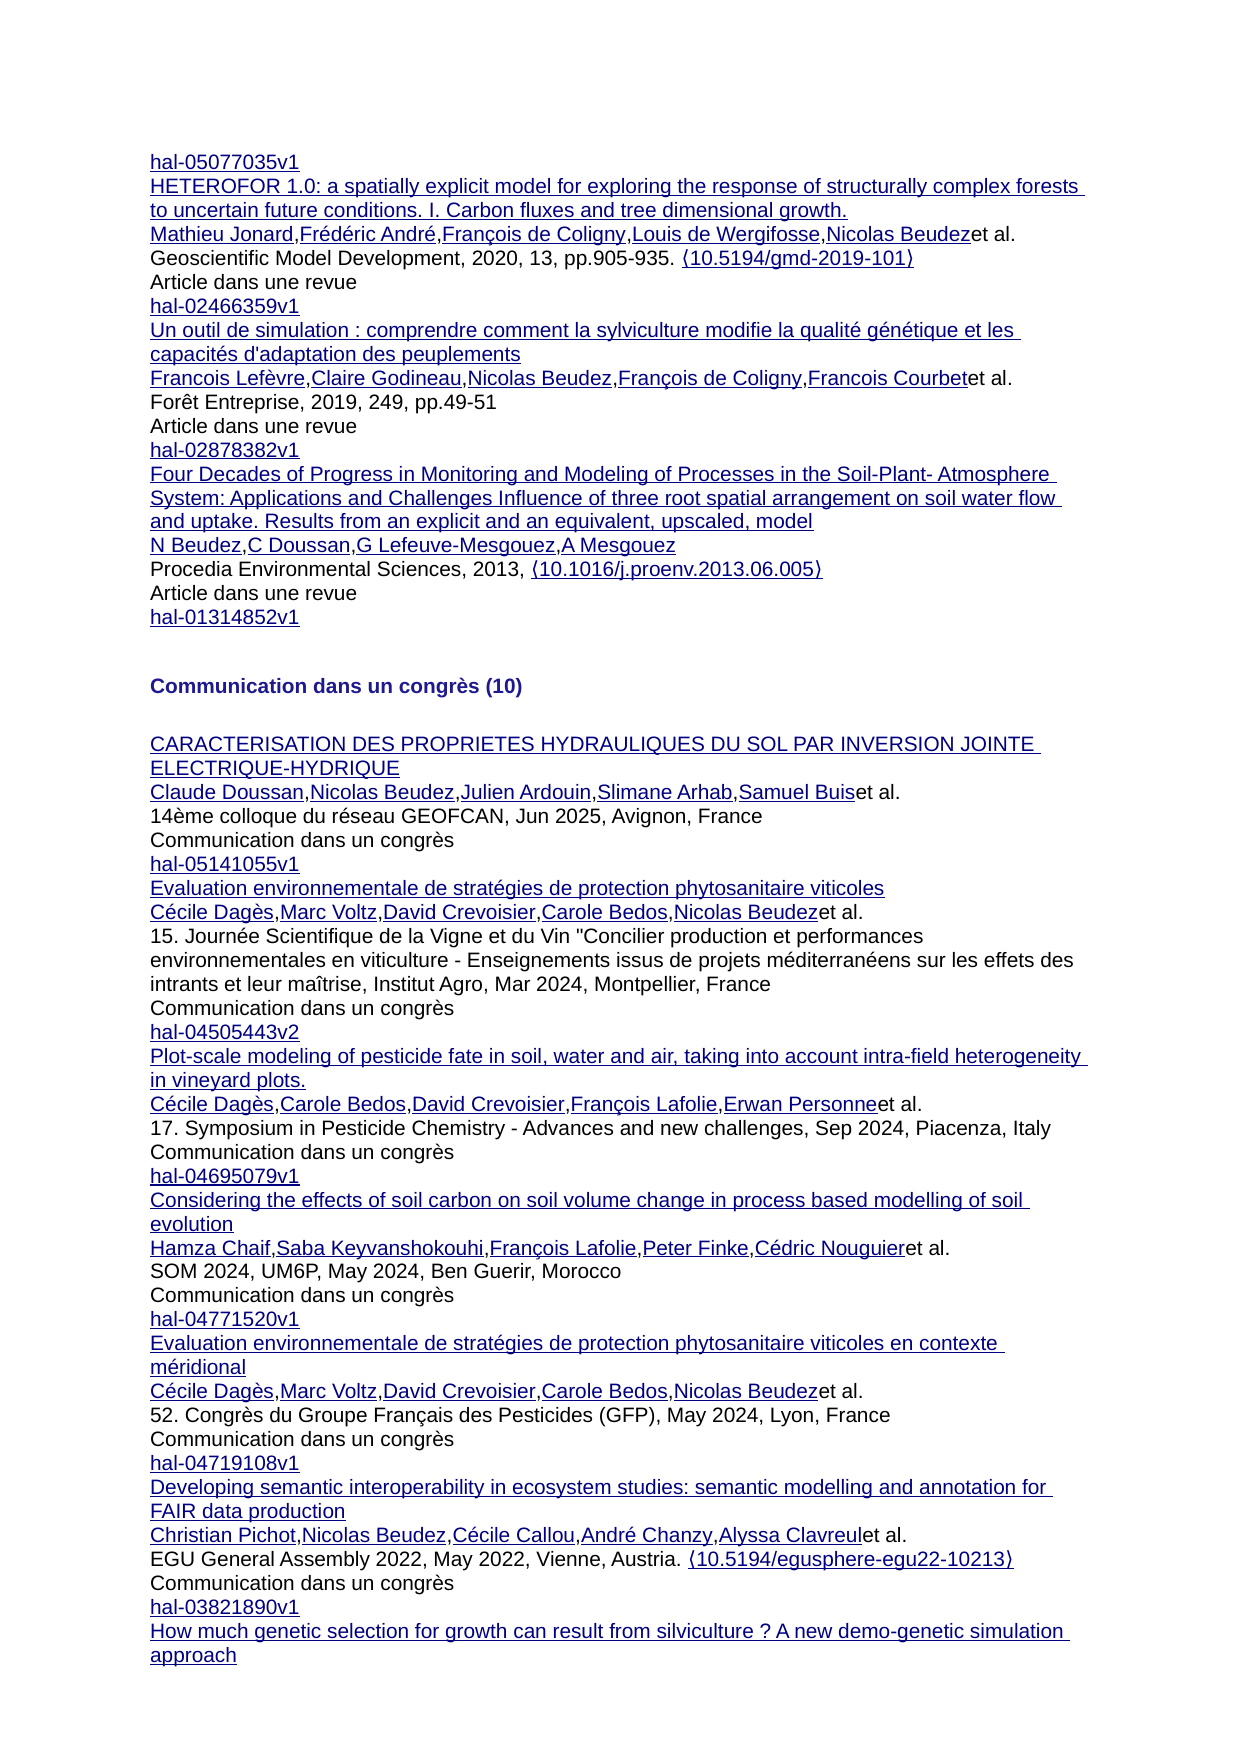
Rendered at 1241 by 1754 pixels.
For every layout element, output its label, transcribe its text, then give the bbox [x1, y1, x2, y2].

table_cell Developing semantic interoperability in ecosystem studies: semantic modelling and annotation for FAIR data production Christian Pichot,Nicolas Beudez,Cécile Callou,André Chanzy,Alyssa Clavreulet al. EGU General Assembly 2022, May 2022, Vienne, Austria. ⟨10.5194/egusphere-egu22-10213⟩ Communication dans un congrès hal-03821890v1 [150, 1475, 1090, 1619]
table_cell Evaluation environnementale de stratégies de protection phytosanitaire viticoles en contexte méridional Cécile Dagès,Marc Voltz,David Crevoisier,Carole Bedos,Nicolas Beudezet al. 52. Congrès du Groupe Français des Pesticides (GFP), May 2024, Lyon, France Communication dans un congrès hal-04719108v1 [150, 1331, 1090, 1475]
table_cell Evaluation environnementale de stratégies de protection phytosanitaire viticoles Cécile Dagès,Marc Voltz,David Crevoisier,Carole Bedos,Nicolas Beudezet al. 15. Journée Scientifique de la Vigne et du Vin "Concilier production et performances environnementales en viticulture - Enseignements issus de projets méditerranéens sur les effets des intrants et leur maîtrise, Institut Agro, Mar 2024, Montpellier, France Communication dans un congrès hal-04505443v2 [150, 876, 1090, 1044]
table_cell Four Decades of Progress in Monitoring and Modeling of Processes in the Soil-Plant- Atmosphere System: Applications and Challenges Influence of three root spatial arrangement on soil water flow and uptake. Results from an explicit and an equivalent, upscaled, model N Beudez,C Doussan,G Lefeuve-Mesgouez,A Mesgouez Procedia Environmental Sciences, 2013, ⟨10.1016/j.proenv.2013.06.005⟩ Article dans une revue hal-01314852v1 [150, 461, 1090, 629]
table_cell How much genetic selection for growth can result from silviculture ? A new demo-genetic simulation approach [150, 1619, 1090, 1667]
subtitle Communication dans un congrès (10) [150, 674, 1090, 698]
table_cell HETEROFOR 1.0: a spatially explicit model for exploring the response of structurally complex forests to uncertain future conditions. I. Carbon fluxes and tree dimensional growth. Mathieu Jonard,Frédéric André,François de Coligny,Louis de Wergifosse,Nicolas Beudezet al. Geoscientific Model Development, 2020, 13, pp.905-935. ⟨10.5194/gmd-2019-101⟩ Article dans une revue hal-02466359v1 [150, 174, 1090, 318]
table_header CARACTERISATION DES PROPRIETES HYDRAULIQUES DU SOL PAR INVERSION JOINTE ELECTRIQUE-HYDRIQUE Claude Doussan,Nicolas Beudez,Julien Ardouin,Slimane Arhab,Samuel Buiset al. 14ème colloque du réseau GEOFCAN, Jun 2025, Avignon, France Communication dans un congrès hal-05141055v1 [150, 732, 1090, 876]
table_cell Plot-scale modeling of pesticide fate in soil, water and air, taking into account intra-field heterogeneity in vineyard plots. Cécile Dagès,Carole Bedos,David Crevoisier,François Lafolie,Erwan Personneet al. 17. Symposium in Pesticide Chemistry - Advances and new challenges, Sep 2024, Piacenza, Italy Communication dans un congrès hal-04695079v1 [150, 1044, 1090, 1187]
table_cell Un outil de simulation : comprendre comment la sylviculture modifie la qualité génétique et les capacités d'adaptation des peuplements Francois Lefèvre,Claire Godineau,Nicolas Beudez,François de Coligny,Francois Courbetet al. Forêt Entreprise, 2019, 249, pp.49-51 Article dans une revue hal-02878382v1 [150, 318, 1090, 461]
table_cell Considering the effects of soil carbon on soil volume change in process based modelling of soil evolution Hamza Chaif,Saba Keyvanshokouhi,François Lafolie,Peter Finke,Cédric Nouguieret al. SOM 2024, UM6P, May 2024, Ben Guerir, Morocco Communication dans un congrès hal-04771520v1 [150, 1188, 1090, 1331]
table_cell hal-05077035v1 [150, 150, 1090, 174]
